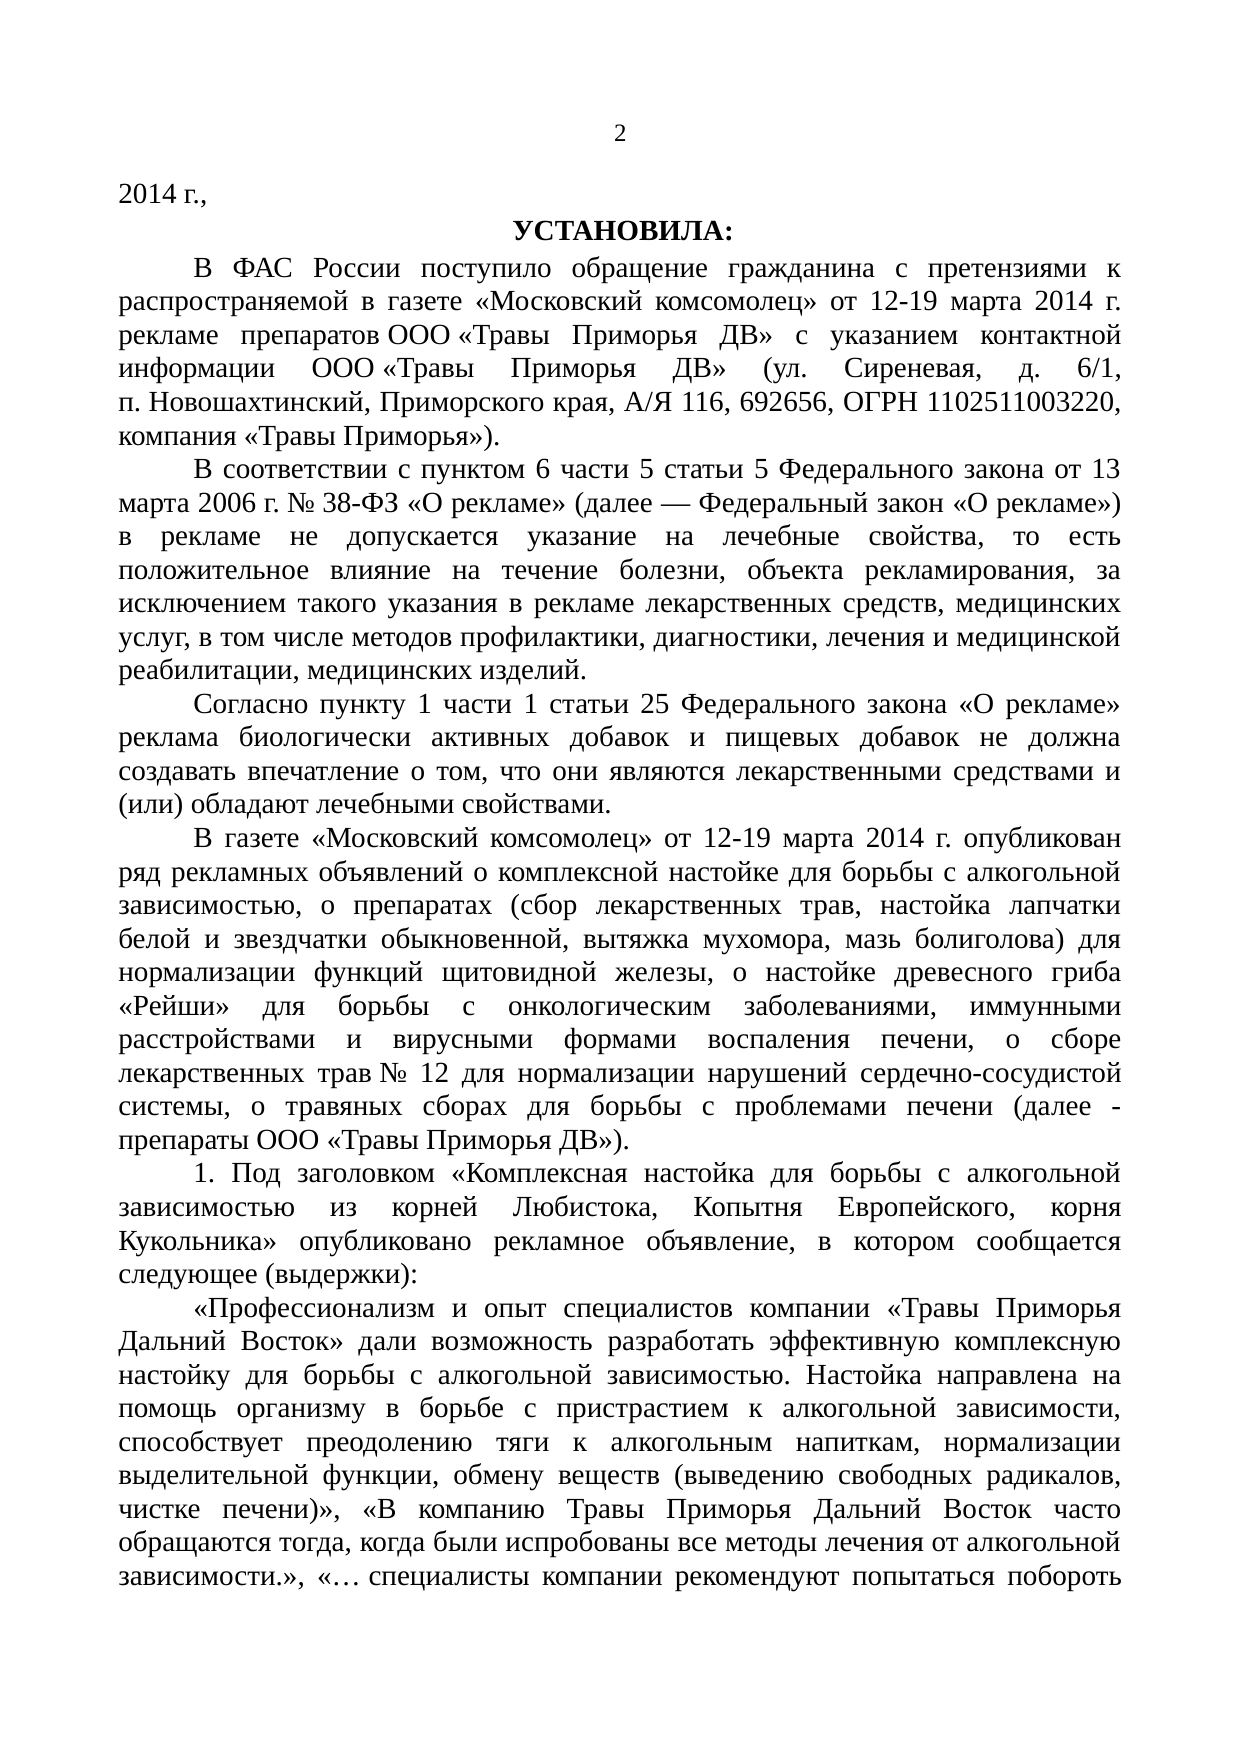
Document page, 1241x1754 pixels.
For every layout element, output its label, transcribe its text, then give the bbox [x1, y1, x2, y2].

text В ФАС России поступило обращение гражданина с претензиями к распространяемой в газете «Московский комсомолец» от 12-19 марта 2014 г. рекламе препаратов ООО «Травы Приморья ДВ» с указанием контактной информации ООО «Травы Приморья ДВ» (ул. Сиреневая, д. 6/1, п. Новошахтинский, Приморского края, А/Я 116, 692656, ОГРН 1102511003220, компания «Травы Приморья»). [118, 250, 1122, 451]
text 1. Под заголовком «Комплексная настойка для борьбы с алкогольной зависимостью из корней Любистока, Копытня Европейского, корня Кукольника» опубликовано рекламное объявление, в котором сообщается следующее (выдержки): [118, 1156, 1122, 1290]
text 2014 г., [118, 176, 1122, 210]
text УСТАНОВИЛА: [487, 213, 1122, 247]
text В соответствии с пунктом 6 части 5 статьи 5 Федерального закона от 13 марта 2006 г. № 38-ФЗ «О рекламе» (далее — Федеральный закон «О рекламе») в рекламе не допускается указание на лечебные свойства, то есть положительное влияние на течение болезни, объекта рекламирования, за исключением такого указания в рекламе лекарственных средств, медицинских услуг, в том числе методов профилактики, диагностики, лечения и медицинской реабилитации, медицинских изделий. [118, 451, 1122, 686]
text «Профессионализм и опыт специалистов компании «Травы Приморья Дальний Восток» дали возможность разработать эффективную комплексную настойку для борьбы с алкогольной зависимостью. Настойка направлена на помощь организму в борьбе с пристрастием к алкогольной зависимости, способствует преодолению тяги к алкогольным напиткам, нормализации выделительной функции, обмену веществ (выведению свободных радикалов, чистке печени)», «В компанию Травы Приморья Дальний Восток часто обращаются тогда, когда были испробованы все методы лечения от алкогольной зависимости.», «… специалисты компании рекомендуют попытаться побороть [118, 1290, 1122, 1592]
text В газете «Московский комсомолец» от 12-19 марта 2014 г. опубликован ряд рекламных объявлений о комплексной настойке для борьбы с алкогольной зависимостью, о препаратах (сбор лекарственных трав, настойка лапчатки белой и звездчатки обыкновенной, вытяжка мухомора, мазь болиголова) для нормализации функций щитовидной железы, о настойке древесного гриба «Рейши» для борьбы с онкологическим заболеваниями, иммунными расстройствами и вирусными формами воспаления печени, о сборе лекарственных трав № 12 для нормализации нарушений сердечно-сосудистой системы, о травяных сборах для борьбы с проблемами печени (далее - препараты ООО «Травы Приморья ДВ»). [118, 820, 1122, 1156]
text Согласно пункту 1 части 1 статьи 25 Федерального закона «О рекламе» реклама биологически активных добавок и пищевых добавок не должна создавать впечатление о том, что они являются лекарственными средствами и (или) обладают лечебными свойствами. [118, 686, 1122, 820]
